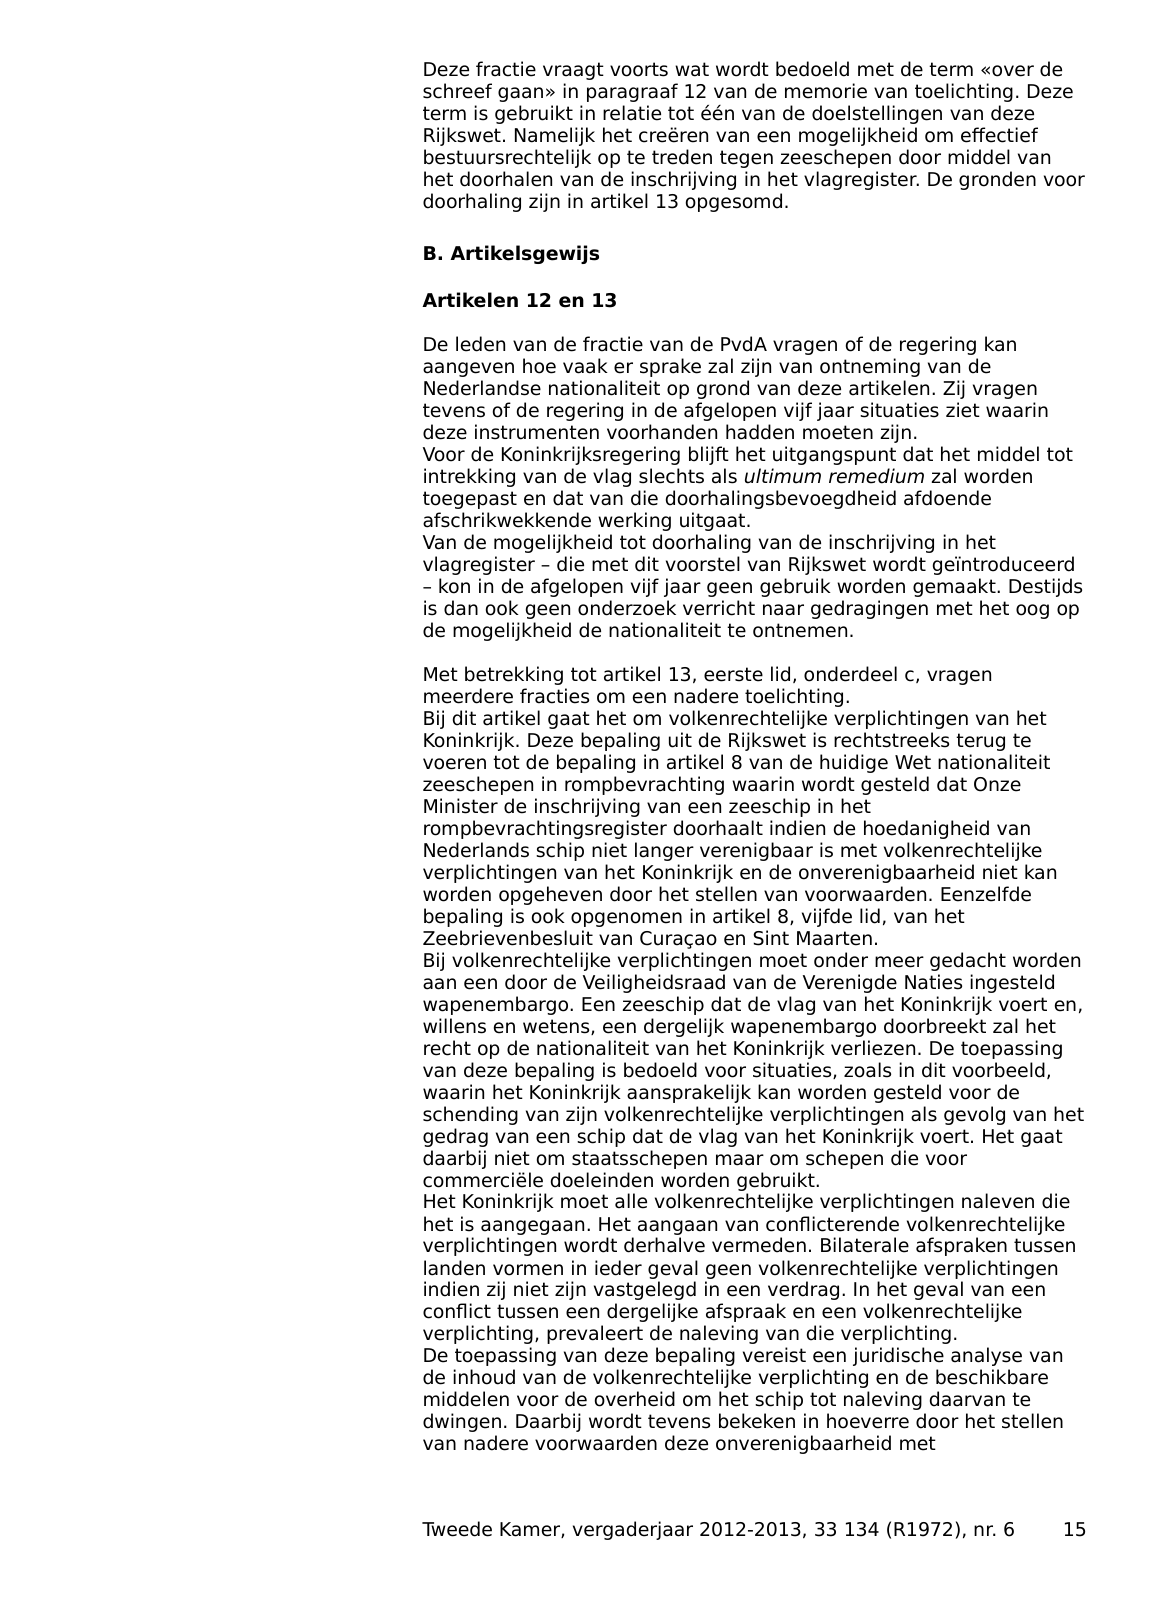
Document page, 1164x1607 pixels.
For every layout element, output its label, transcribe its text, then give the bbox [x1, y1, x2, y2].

text Voor de Koninkrijksregering blijft het uitgangspunt dat het middel tot intrekking van de vlag slechts als ultimum remedium zal worden toegepast en dat van die doorhalingsbevoegdheid afdoende afschrikwekkende werking uitgaat. [422, 444, 1087, 532]
text Deze fractie vraagt voorts wat wordt bedoeld met de term «over de schreef gaan» in paragraaf 12 van de memorie van toelichting. Deze term is gebruikt in relatie tot één van de doelstellingen van deze Rijkswet. Namelijk het creëren van een mogelijkheid om effectief bestuursrechtelijk op te treden tegen zeeschepen door middel van het doorhalen van de inschrijving in het vlagregister. De gronden voor doorhaling zijn in artikel 13 opgesomd. [422, 59, 1087, 213]
text Bij dit artikel gaat het om volkenrechtelijke verplichtingen van het Koninkrijk. Deze bepaling uit de Rijkswet is rechtstreeks terug te voeren tot de bepaling in artikel 8 van de huidige Wet nationaliteit zeeschepen in rompbevrachting waarin wordt gesteld dat Onze Minister de inschrijving van een zeeschip in het rompbevrachtingsregister doorhaalt indien de hoedanigheid van Nederlands schip niet langer verenigbaar is met volkenrechtelijke verplichtingen van het Koninkrijk en de onverenigbaarheid niet kan worden opgeheven door het stellen van voorwaarden. Eenzelfde bepaling is ook opgenomen in artikel 8, vijfde lid, van het Zeebrievenbesluit van Curaçao en Sint Maarten. [422, 708, 1087, 950]
text Het Koninkrijk moet alle volkenrechtelijke verplichtingen naleven die het is aangegaan. Het aangaan van conflicterende volkenrechtelijke verplichtingen wordt derhalve vermeden. Bilaterale afspraken tussen landen vormen in ieder geval geen volkenrechtelijke verplichtingen indien zij niet zijn vastgelegd in een verdrag. In het geval van een conflict tussen een dergelijke afspraak en een volkenrechtelijke verplichting, prevaleert de naleving van die verplichting. [422, 1191, 1087, 1345]
text Van de mogelijkheid tot doorhaling van de inschrijving in het vlagregister – die met dit voorstel van Rijkswet wordt geïntroduceerd – kon in de afgelopen vijf jaar geen gebruik worden gemaakt. Destijds is dan ook geen onderzoek verricht naar gedragingen met het oog op de mogelijkheid de nationaliteit te ontnemen. [422, 532, 1087, 642]
text Bij volkenrechtelijke verplichtingen moet onder meer gedacht worden aan een door de Veiligheidsraad van de Verenigde Naties ingesteld wapenembargo. Een zeeschip dat de vlag van het Koninkrijk voert en, willens en wetens, een dergelijk wapenembargo doorbreekt zal het recht op de nationaliteit van het Koninkrijk verliezen. De toepassing van deze bepaling is bedoeld voor situaties, zoals in dit voorbeeld, waarin het Koninkrijk aansprakelijk kan worden gesteld voor de schending van zijn volkenrechtelijke verplichtingen als gevolg van het gedrag van een schip dat de vlag van het Koninkrijk voert. Het gaat daarbij niet om staatsschepen maar om schepen die voor commerciële doeleinden worden gebruikt. [422, 950, 1087, 1191]
subtitle Artikelen 12 en 13 [422, 290, 1087, 312]
text De leden van de fractie van de PvdA vragen of de regering kan aangeven hoe vaak er sprake zal zijn van ontneming van de Nederlandse nationaliteit op grond van deze artikelen. Zij vragen tevens of de regering in de afgelopen vijf jaar situaties ziet waarin deze instrumenten voorhanden hadden moeten zijn. [422, 334, 1087, 444]
subtitle B. Artikelsgewijs [422, 243, 1087, 265]
text De toepassing van deze bepaling vereist een juridische analyse van de inhoud van de volkenrechtelijke verplichting en de beschikbare middelen voor de overheid om het schip tot naleving daarvan te dwingen. Daarbij wordt tevens bekeken in hoeverre door het stellen van nadere voorwaarden deze onverenigbaarheid met [422, 1345, 1087, 1455]
text Met betrekking tot artikel 13, eerste lid, onderdeel c, vragen meerdere fracties om een nadere toelichting. [422, 664, 1087, 708]
